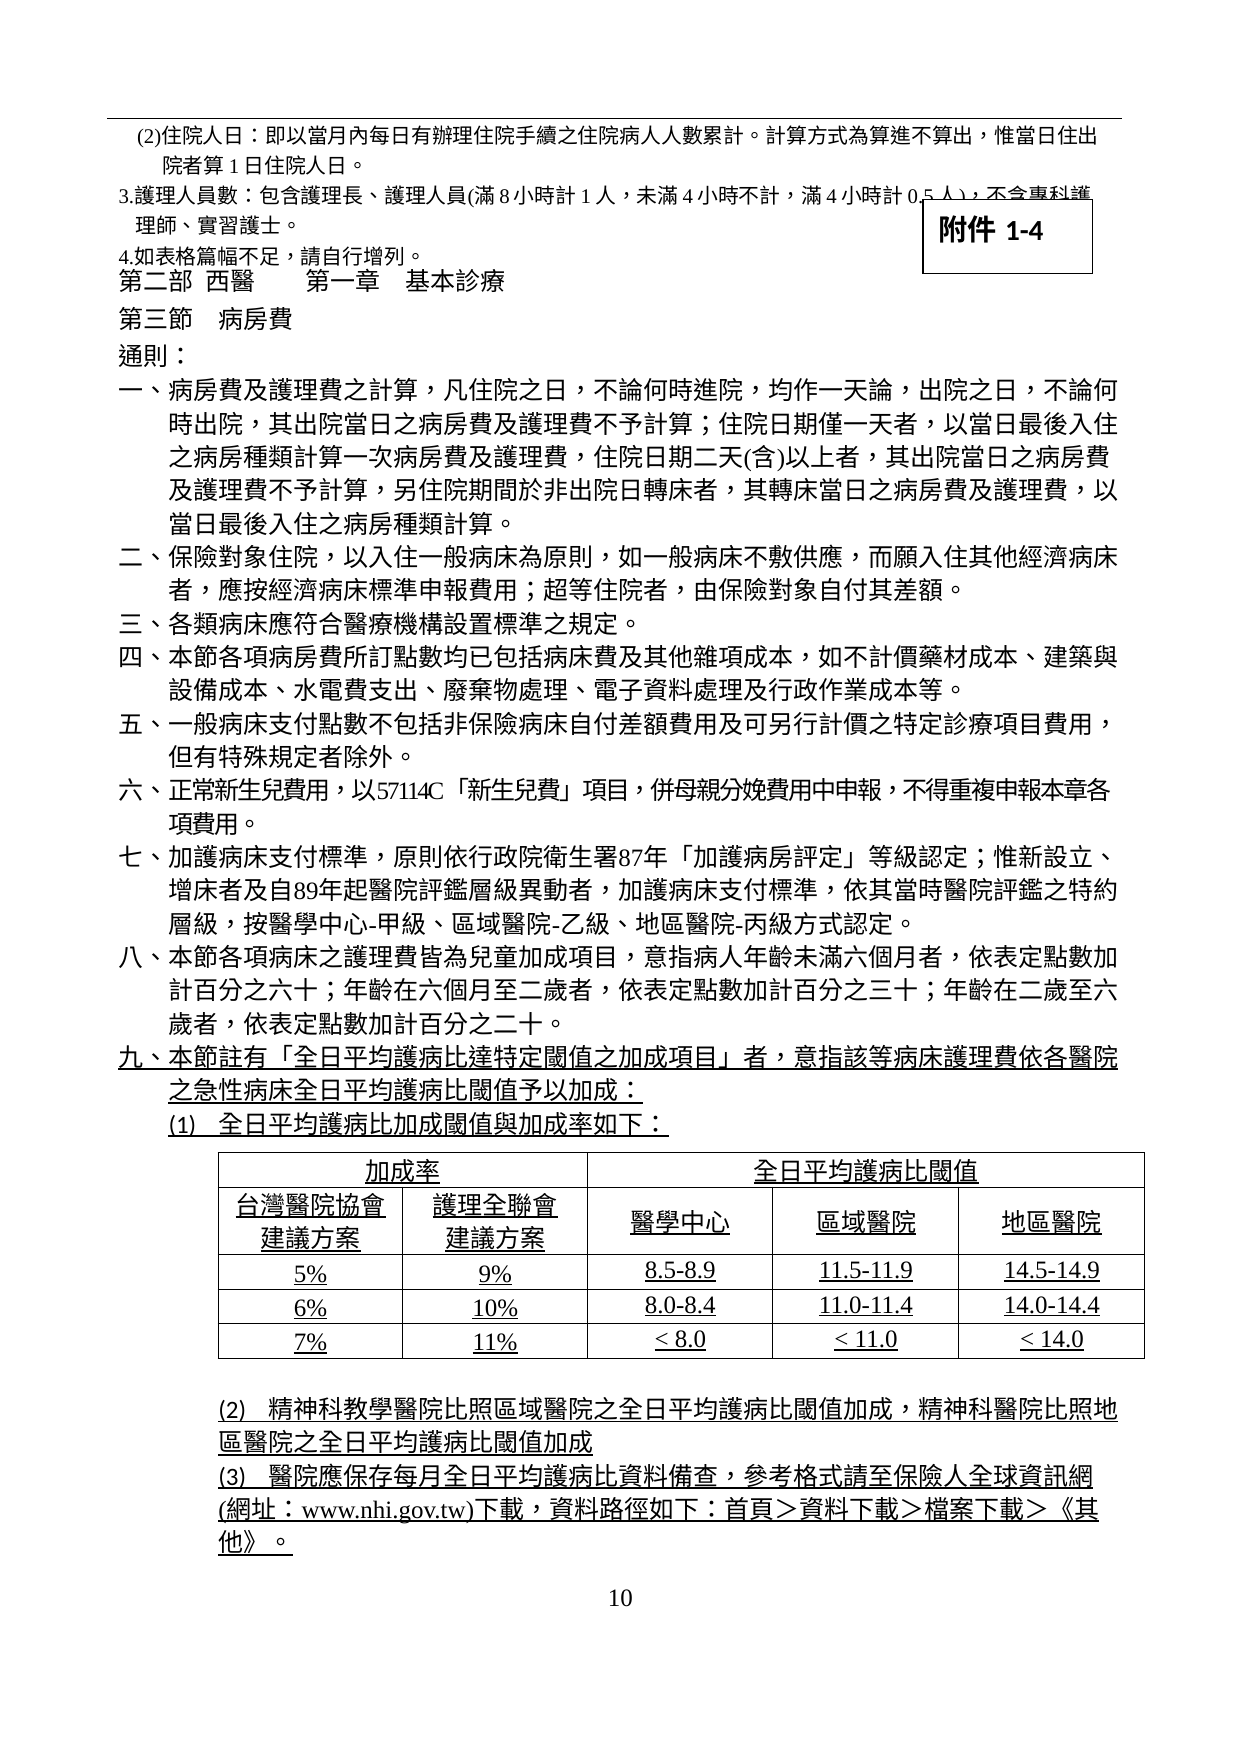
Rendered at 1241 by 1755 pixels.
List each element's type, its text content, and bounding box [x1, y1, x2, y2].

table_cell 8.5-8.9 [588, 1255, 772, 1289]
list 精神科教學醫院比照區域醫院之全日平均護病比閾值加成，精神科醫院比照地區醫院之全日平均護病比閾值加成 [218, 1392, 1122, 1458]
table_cell 14.0-14.4 [959, 1290, 1144, 1323]
text 第三節 病房費 [118, 295, 1122, 337]
table_cell 5% [219, 1255, 402, 1289]
table_cell 11.5-11.9 [773, 1255, 958, 1289]
table_cell 7% [219, 1324, 402, 1357]
text 七、加護病床支付標準，原則依行政院衛生署87年「加護病房評定」等級認定；惟新設立、增床者及自89年起醫院評鑑層級異動者，加護病床支付標準，依其當時醫院評鑑之特約層級，按醫學中心-甲級、區域醫院-乙級、地區醫院-丙級方式認定。 [118, 840, 1122, 940]
table_cell < 11.0 [773, 1324, 958, 1357]
table_cell 9% [403, 1255, 587, 1289]
table_cell (2)住院人日：即以當月內每日有辦理住院手續之住院病人人數累計。計算方式為算進不算出，惟當日住出院者算1日住院人日。 3.護理人員數：包含護理長、護理人員(滿8小時計1人，未滿4小時不計，滿4小時計0.5人)，不含專科護理師、實習護士。 4.如表格篇幅不足，請自行增列。 [107, 119, 1122, 270]
text 第二部 西醫 第一章 基本診療 [118, 270, 1122, 295]
table_cell 地區醫院 [959, 1188, 1144, 1254]
table_cell 6% [219, 1290, 402, 1323]
text 八、本節各項病床之護理費皆為兒童加成項目，意指病人年齡未滿六個月者，依表定點數加計百分之六十；年齡在六個月至二歲者，依表定點數加計百分之三十；年齡在二歲至六歲者，依表定點數加計百分之二十。 [118, 940, 1122, 1040]
text 通則： [118, 337, 1122, 373]
table_cell 區域醫院 [773, 1188, 958, 1254]
table_cell 14.5-14.9 [959, 1255, 1144, 1289]
text 二、保險對象住院，以入住一般病床為原則，如一般病床不敷供應，而願入住其他經濟病床者，應按經濟病床標準申報費用；超等住院者，由保險對象自付其差額。 [118, 540, 1122, 606]
table_cell 11% [403, 1324, 587, 1357]
table_cell 護理全聯會 建議方案 [403, 1188, 587, 1254]
list 全日平均護病比加成閾值與加成率如下： [168, 1106, 1122, 1140]
table_cell 11.0-11.4 [773, 1290, 958, 1323]
table_cell < 14.0 [959, 1324, 1144, 1357]
table_header 加成率 [219, 1153, 587, 1187]
table_cell 10% [403, 1290, 587, 1323]
table_cell < 8.0 [588, 1324, 772, 1357]
table_header 全日平均護病比閾值 [588, 1153, 1144, 1187]
text 九、本節註有「全日平均護病比達特定閾值之加成項目」者，意指該等病床護理費依各醫院之急性病床全日平均護病比閾值予以加成： [118, 1040, 1122, 1106]
text 五、一般病床支付點數不包括非保險病床自付差額費用及可另行計價之特定診療項目費用，但有特殊規定者除外。 [118, 706, 1122, 773]
table_cell 8.0-8.4 [588, 1290, 772, 1323]
text 六、正常新生兒費用，以57114C「新生兒費」項目，併母親分娩費用中申報，不得重複申報本章各項費用。 [118, 773, 1122, 840]
text 一、病房費及護理費之計算，凡住院之日，不論何時進院，均作一天論，出院之日，不論何時出院，其出院當日之病房費及護理費不予計算；住院日期僅一天者，以當日最後入住之病房種類計算一次病房費及護理費，住院日期二天(含)以上者，其出院當日之病房費及護理費不予計算，另住院期間於非出院日轉床者，其轉床當日之病房費及護理費，以當日最後入住之病房種類計算。 [118, 373, 1122, 540]
text 四、本節各項病房費所訂點數均已包括病床費及其他雜項成本，如不計價藥材成本、建築與設備成本、水電費支出、廢棄物處理、電子資料處理及行政作業成本等。 [118, 640, 1122, 706]
table_cell 醫學中心 [588, 1188, 772, 1254]
list 醫院應保存每月全日平均護病比資料備查，參考格式請至保險人全球資訊網(網址：www.nhi.gov.tw)下載，資料路徑如下：首頁＞資料下載＞檔案下載＞《其他》。 [218, 1458, 1122, 1558]
table_cell 台灣醫院協會 建議方案 [219, 1188, 402, 1254]
text 三、各類病床應符合醫療機構設置標準之規定。 [118, 606, 1122, 640]
